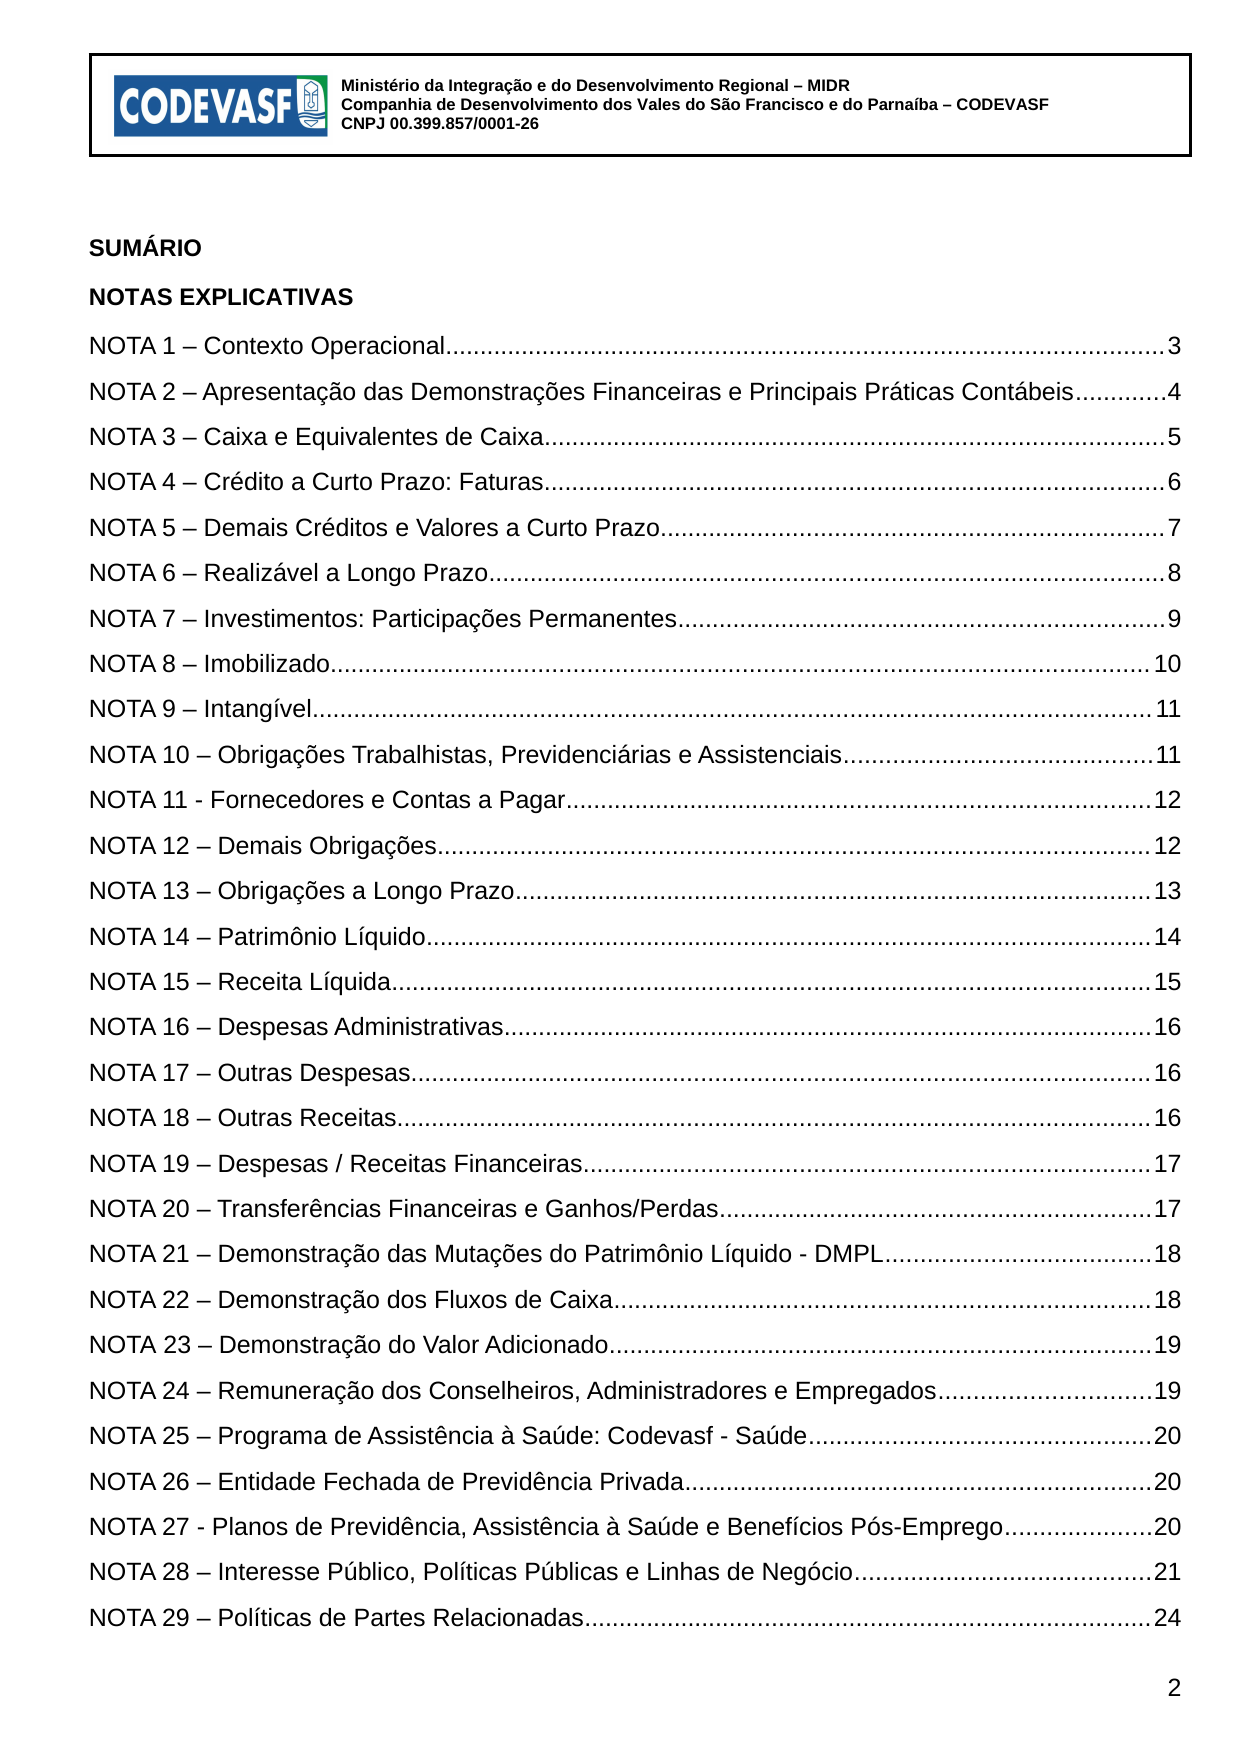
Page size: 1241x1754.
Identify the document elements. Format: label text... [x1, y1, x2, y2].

text NOTA 16 – Despesas Administrativas 16 [89, 1012, 1181, 1041]
text NOTA 1 – Contexto Operacional 3 [89, 331, 1181, 360]
text NOTA 4 – Crédito a Curto Prazo: Faturas 6 [89, 467, 1181, 496]
text NOTA 9 – Intangível 11 [89, 694, 1181, 723]
text NOTA 21 – Demonstração das Mutações do Patrimônio Líquido - DMPL 18 [89, 1239, 1181, 1268]
text NOTA 29 – Políticas de Partes Relacionadas 24 [89, 1603, 1181, 1631]
text NOTA 8 – Imobilizado 10 [89, 649, 1181, 678]
text NOTA 3 – Caixa e Equivalentes de Caixa 5 [89, 422, 1181, 451]
text NOTA 2 – Apresentação das Demonstrações Financeiras e Principais Práticas Contábeis 4 [89, 376, 1181, 405]
text NOTA 19 – Despesas / Receitas Financeiras 17 [89, 1148, 1181, 1177]
text NOTA 20 – Transferências Financeiras e Ganhos/Perdas 17 [89, 1194, 1181, 1223]
text NOTA 23 – Demonstração do Valor Adicionado 19 [89, 1330, 1181, 1359]
text NOTA 28 – Interesse Público, Políticas Públicas e Linhas de Negócio 21 [89, 1557, 1181, 1586]
text NOTA 26 – Entidade Fechada de Previdência Privada 20 [89, 1466, 1181, 1495]
text NOTA 10 – Obrigações Trabalhistas, Previdenciárias e Assistenciais 11 [89, 740, 1181, 768]
text NOTA 18 – Outras Receitas 16 [89, 1103, 1181, 1132]
text NOTA 11 - Fornecedores e Contas a Pagar 12 [89, 785, 1181, 814]
text NOTA 7 – Investimentos: Participações Permanentes 9 [89, 603, 1181, 632]
text NOTA 25 – Programa de Assistência à Saúde: Codevasf - Saúde 20 [89, 1421, 1181, 1450]
text NOTA 17 – Outras Despesas 16 [89, 1058, 1181, 1086]
text NOTA 5 – Demais Créditos e Valores a Curto Prazo 7 [89, 513, 1181, 541]
picture [108, 69, 334, 145]
text NOTA 22 – Demonstração dos Fluxos de Caixa 18 [89, 1285, 1181, 1313]
text NOTA 12 – Demais Obrigações 12 [89, 831, 1181, 859]
text NOTA 6 – Realizável a Longo Prazo 8 [89, 558, 1181, 587]
text NOTA 14 – Patrimônio Líquido 14 [89, 921, 1181, 950]
text NOTA 13 – Obrigações a Longo Prazo 13 [89, 876, 1181, 905]
text NOTA 27 - Planos de Previdência, Assistência à Saúde e Benefícios Pós-Emprego 20 [89, 1512, 1181, 1541]
text NOTAS EXPLICATIVAS [89, 283, 1181, 310]
text NOTA 24 – Remuneração dos Conselheiros, Administradores e Empregados 19 [89, 1376, 1181, 1404]
text NOTA 15 – Receita Líquida 15 [89, 967, 1181, 996]
text SUMÁRIO [89, 234, 1181, 262]
